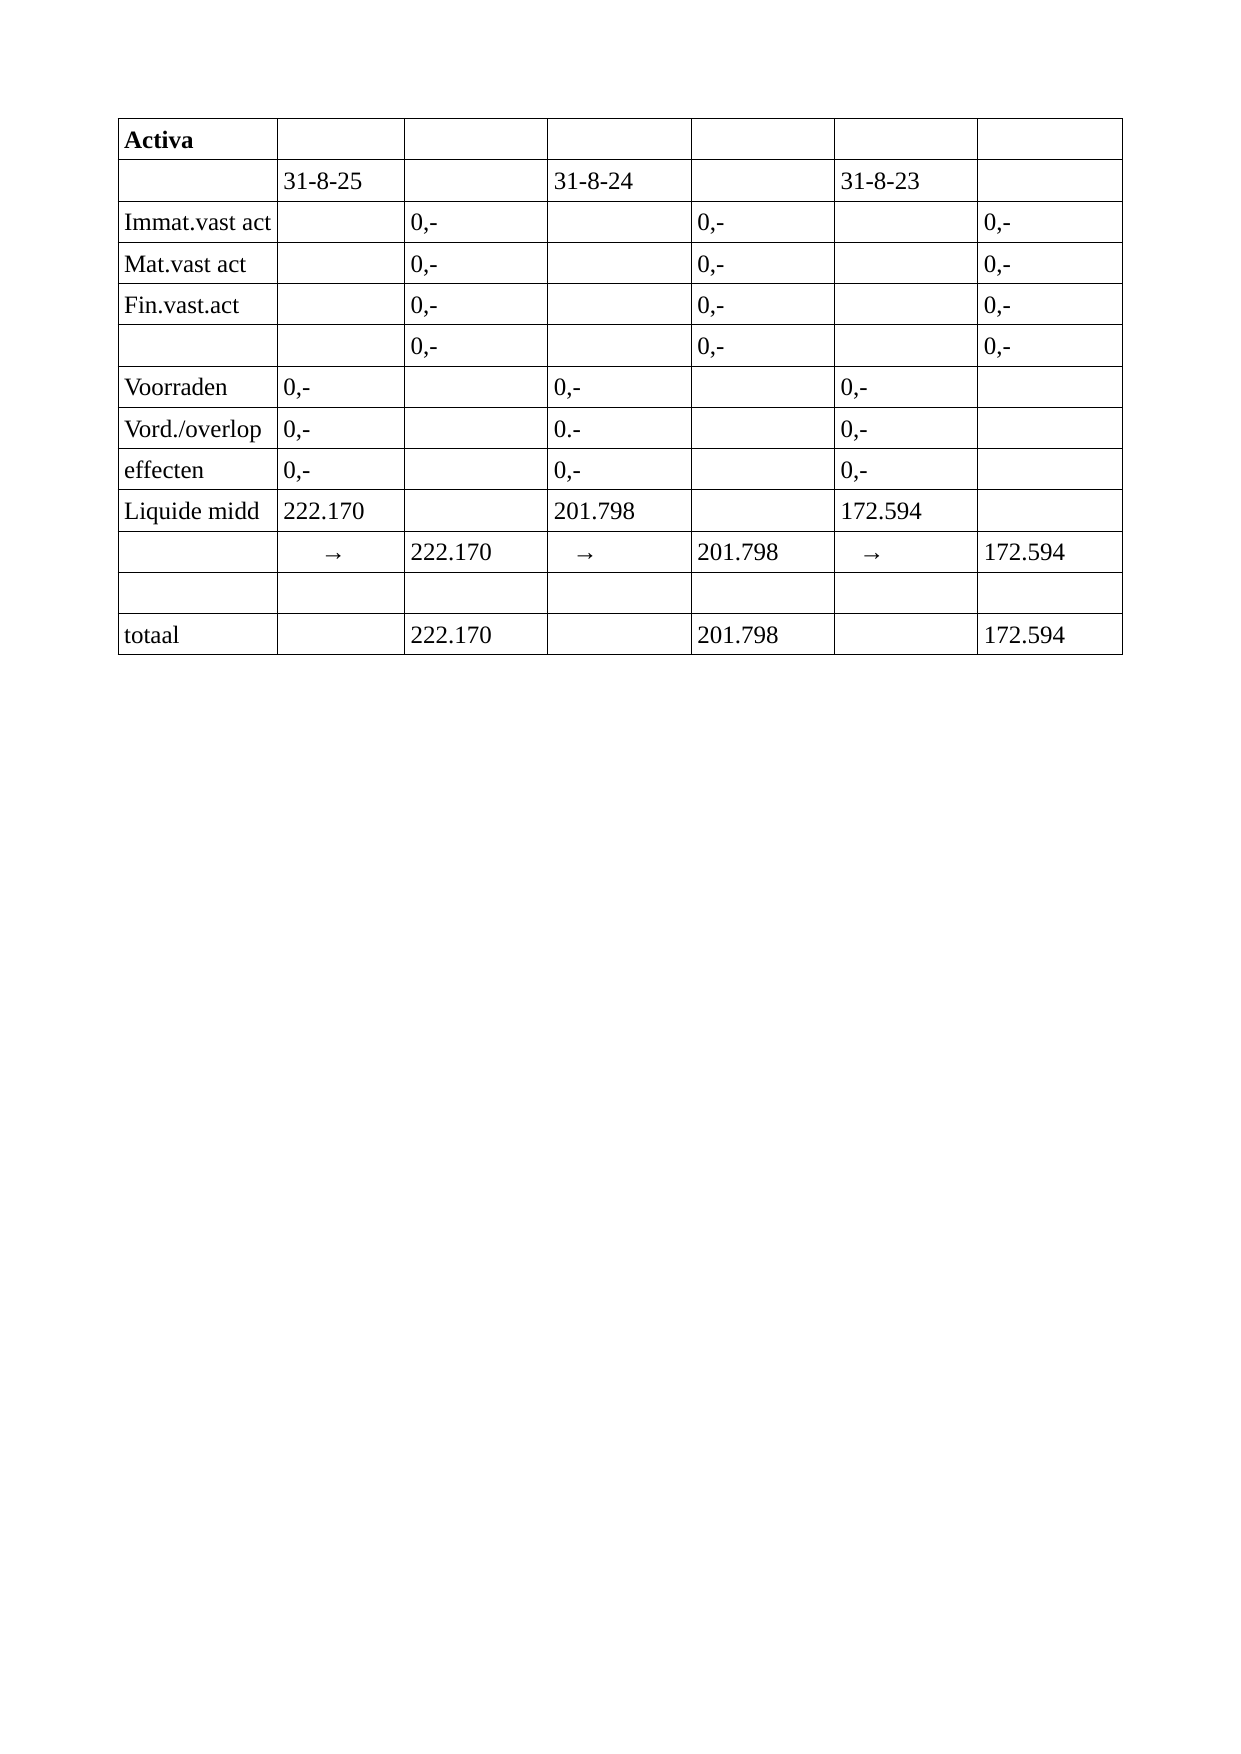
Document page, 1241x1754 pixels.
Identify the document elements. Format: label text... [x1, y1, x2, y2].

table_cell [278, 202, 404, 242]
table_cell Liquide midd [119, 490, 277, 531]
table_cell 172.594 [978, 614, 1122, 654]
table_cell → [278, 532, 404, 572]
table_cell [835, 284, 977, 324]
table_cell [978, 160, 1122, 201]
table_cell Voorraden [119, 367, 277, 407]
table_cell [692, 160, 834, 201]
table_cell 0,- [978, 284, 1122, 324]
table_cell 201.798 [692, 532, 834, 572]
table_cell 0,- [835, 367, 977, 407]
table_cell [978, 408, 1122, 448]
table_cell [405, 367, 547, 407]
table_cell 0,- [835, 408, 977, 448]
table_cell [692, 573, 834, 613]
table_cell 0,- [978, 202, 1122, 242]
table_header Activa [119, 119, 277, 159]
table_cell 0,- [278, 367, 404, 407]
table_cell [835, 614, 977, 654]
table_cell 31-8-25 [278, 160, 404, 201]
table_cell 0,- [548, 449, 691, 489]
table_cell 0.- [548, 408, 691, 448]
table_cell [692, 490, 834, 531]
table_cell 0,- [405, 325, 547, 366]
table_cell [548, 284, 691, 324]
table_cell 0,- [405, 243, 547, 283]
table_cell 0,- [692, 284, 834, 324]
table_cell Vord./overlop [119, 408, 277, 448]
table_cell 222.170 [405, 532, 547, 572]
table_cell 172.594 [835, 490, 977, 531]
table_cell → [548, 532, 691, 572]
table_cell [835, 325, 977, 366]
table_header [548, 119, 691, 159]
table_cell 31-8-24 [548, 160, 691, 201]
table_cell 201.798 [692, 614, 834, 654]
table_cell [978, 490, 1122, 531]
table_cell [405, 490, 547, 531]
table_cell Fin.vast.act [119, 284, 277, 324]
table_cell [548, 573, 691, 613]
table_cell [278, 243, 404, 283]
table_cell [692, 367, 834, 407]
table_cell [978, 367, 1122, 407]
table_cell [548, 325, 691, 366]
table_cell [835, 202, 977, 242]
table_cell Mat.vast act [119, 243, 277, 283]
table_cell [119, 532, 277, 572]
table_cell Immat.vast act [119, 202, 277, 242]
table_cell 0,- [548, 367, 691, 407]
table_cell 0,- [978, 243, 1122, 283]
table_cell 201.798 [548, 490, 691, 531]
table_cell [278, 284, 404, 324]
table_cell effecten [119, 449, 277, 489]
table_cell [405, 449, 547, 489]
table_cell [978, 573, 1122, 613]
table_cell [119, 325, 277, 366]
table_cell 0,- [405, 202, 547, 242]
table_cell [405, 408, 547, 448]
table_cell → [835, 532, 977, 572]
table_cell 172.594 [978, 532, 1122, 572]
table_header [405, 119, 547, 159]
table_cell [278, 573, 404, 613]
table_cell [278, 325, 404, 366]
table_header [978, 119, 1122, 159]
table_cell totaal [119, 614, 277, 654]
table_cell [692, 449, 834, 489]
table_cell 0,- [835, 449, 977, 489]
table_cell 0,- [278, 449, 404, 489]
table_cell [835, 243, 977, 283]
table_header [835, 119, 977, 159]
table_cell [119, 573, 277, 613]
table_cell 0,- [692, 243, 834, 283]
table_cell [692, 408, 834, 448]
table_cell 222.170 [405, 614, 547, 654]
table_cell 0,- [692, 202, 834, 242]
table_cell [119, 160, 277, 201]
table_cell 0,- [405, 284, 547, 324]
table_cell [405, 573, 547, 613]
table_cell 222.170 [278, 490, 404, 531]
table_cell [548, 614, 691, 654]
table_cell [548, 202, 691, 242]
table_cell 0,- [978, 325, 1122, 366]
table_cell [405, 160, 547, 201]
table_header [278, 119, 404, 159]
table_cell 0,- [692, 325, 834, 366]
table_cell 0,- [278, 408, 404, 448]
table_cell 31-8-23 [835, 160, 977, 201]
table_header [692, 119, 834, 159]
table_cell [978, 449, 1122, 489]
table_cell [835, 573, 977, 613]
table_cell [278, 614, 404, 654]
table_cell [548, 243, 691, 283]
